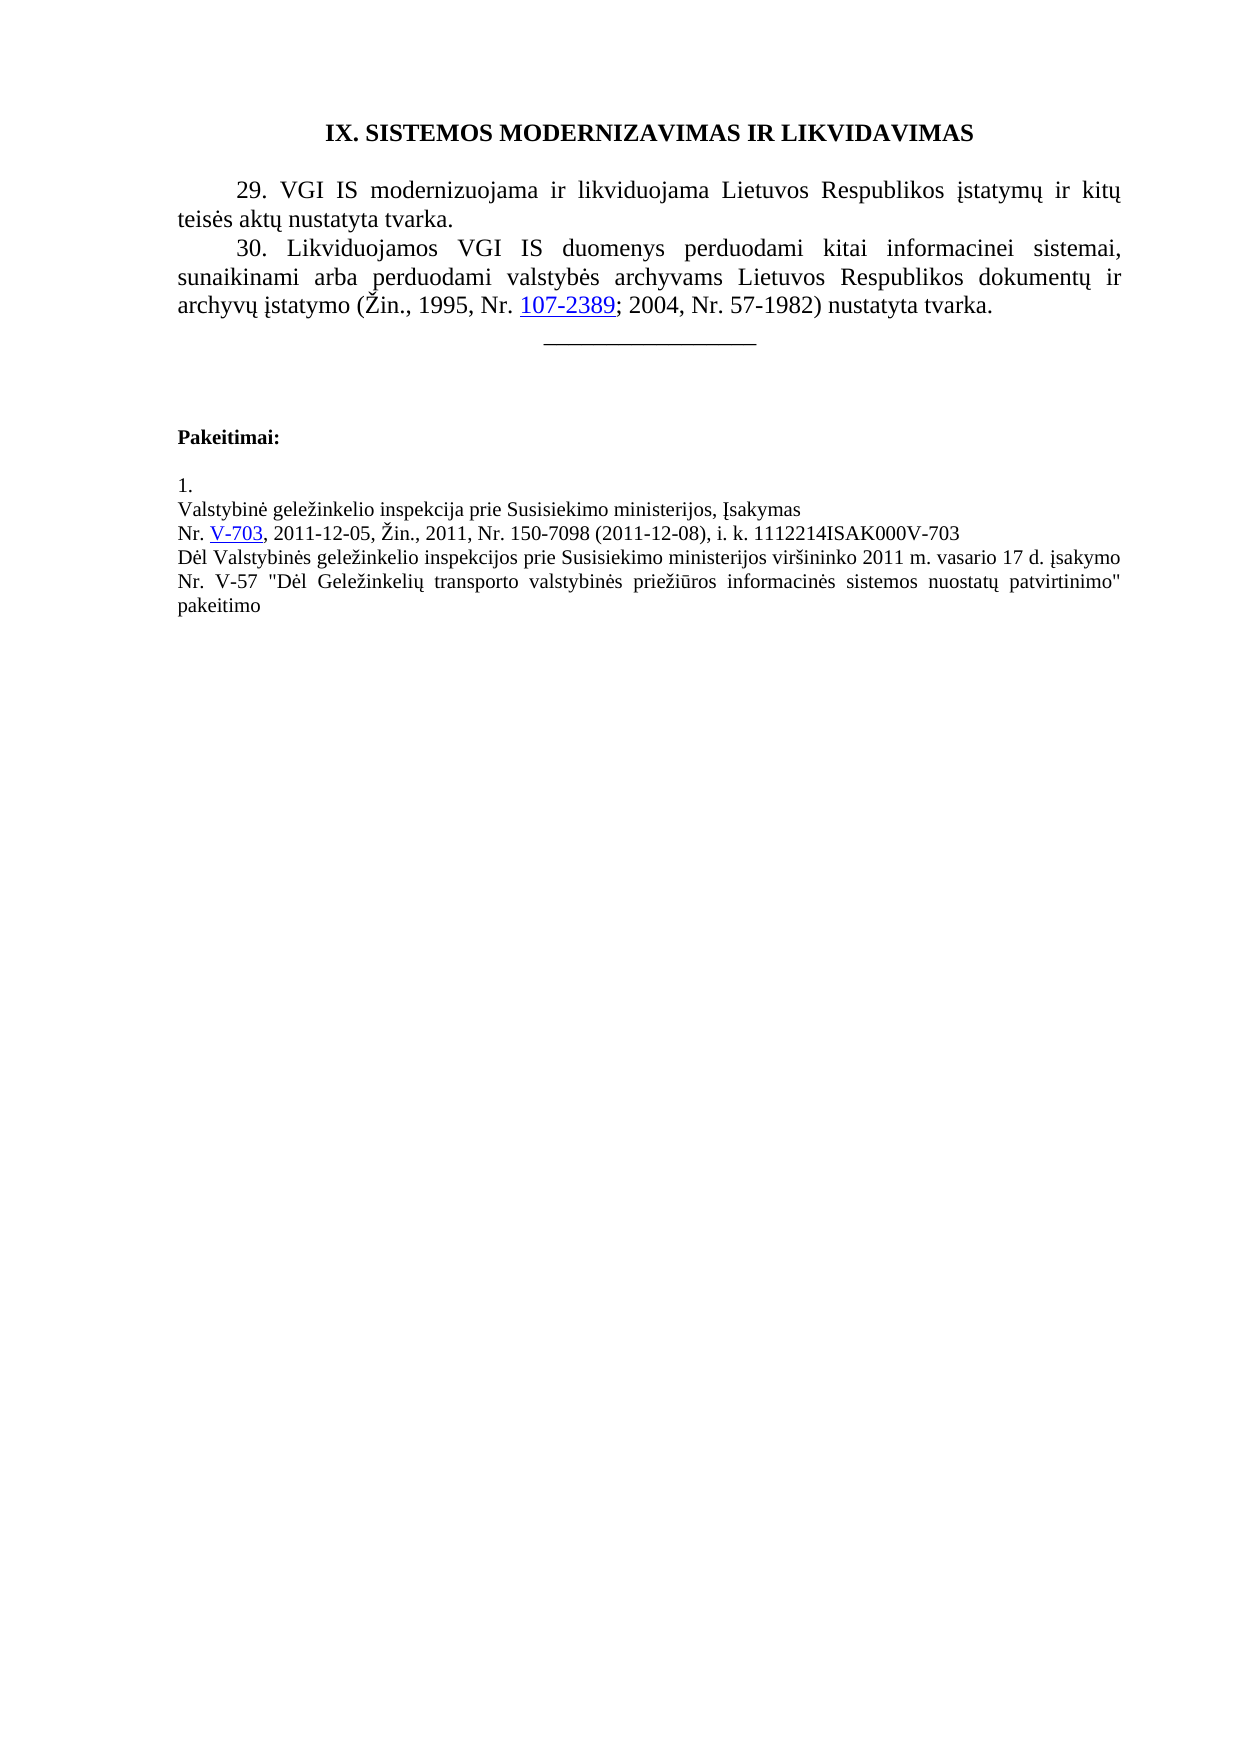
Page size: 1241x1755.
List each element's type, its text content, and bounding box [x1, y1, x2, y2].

text Nr. V-703, 2011-12-05, Žin., 2011, Nr. 150-7098 (2011-12-08), i. k. 1112214ISAK000V-703 [177, 521, 1122, 545]
text 29. VGI IS modernizuojama ir likviduojama Lietuvos Respublikos įstatymų ir kitų teisės aktų nustatyta tvarka. [177, 176, 1122, 233]
text 30. Likviduojamos VGI IS duomenys perduodami kitai informacinei sistemai, sunaikinami arba perduodami valstybės archyvams Lietuvos Respublikos dokumentų ir archyvų įstatymo (Žin., 1995, Nr. 107-2389; 2004, Nr. 57-1982) nustatyta tvarka. [177, 233, 1122, 319]
text IX. SISTEMOS MODERNIZAVIMAS IR LIKVIDAVIMAS [177, 118, 1122, 147]
text _________________ [177, 319, 1122, 348]
text Pakeitimai: [177, 425, 1122, 449]
text 1. [177, 473, 1122, 497]
text Dėl Valstybinės geležinkelio inspekcijos prie Susisiekimo ministerijos viršininko 2011 m. vasario 17 d. įsakymo Nr. V-57 "Dėl Geležinkelių transporto valstybinės priežiūros informacinės sistemos nuostatų patvirtinimo" pakeitimo [177, 545, 1122, 617]
text Valstybinė geležinkelio inspekcija prie Susisiekimo ministerijos, Įsakymas [177, 497, 1122, 521]
